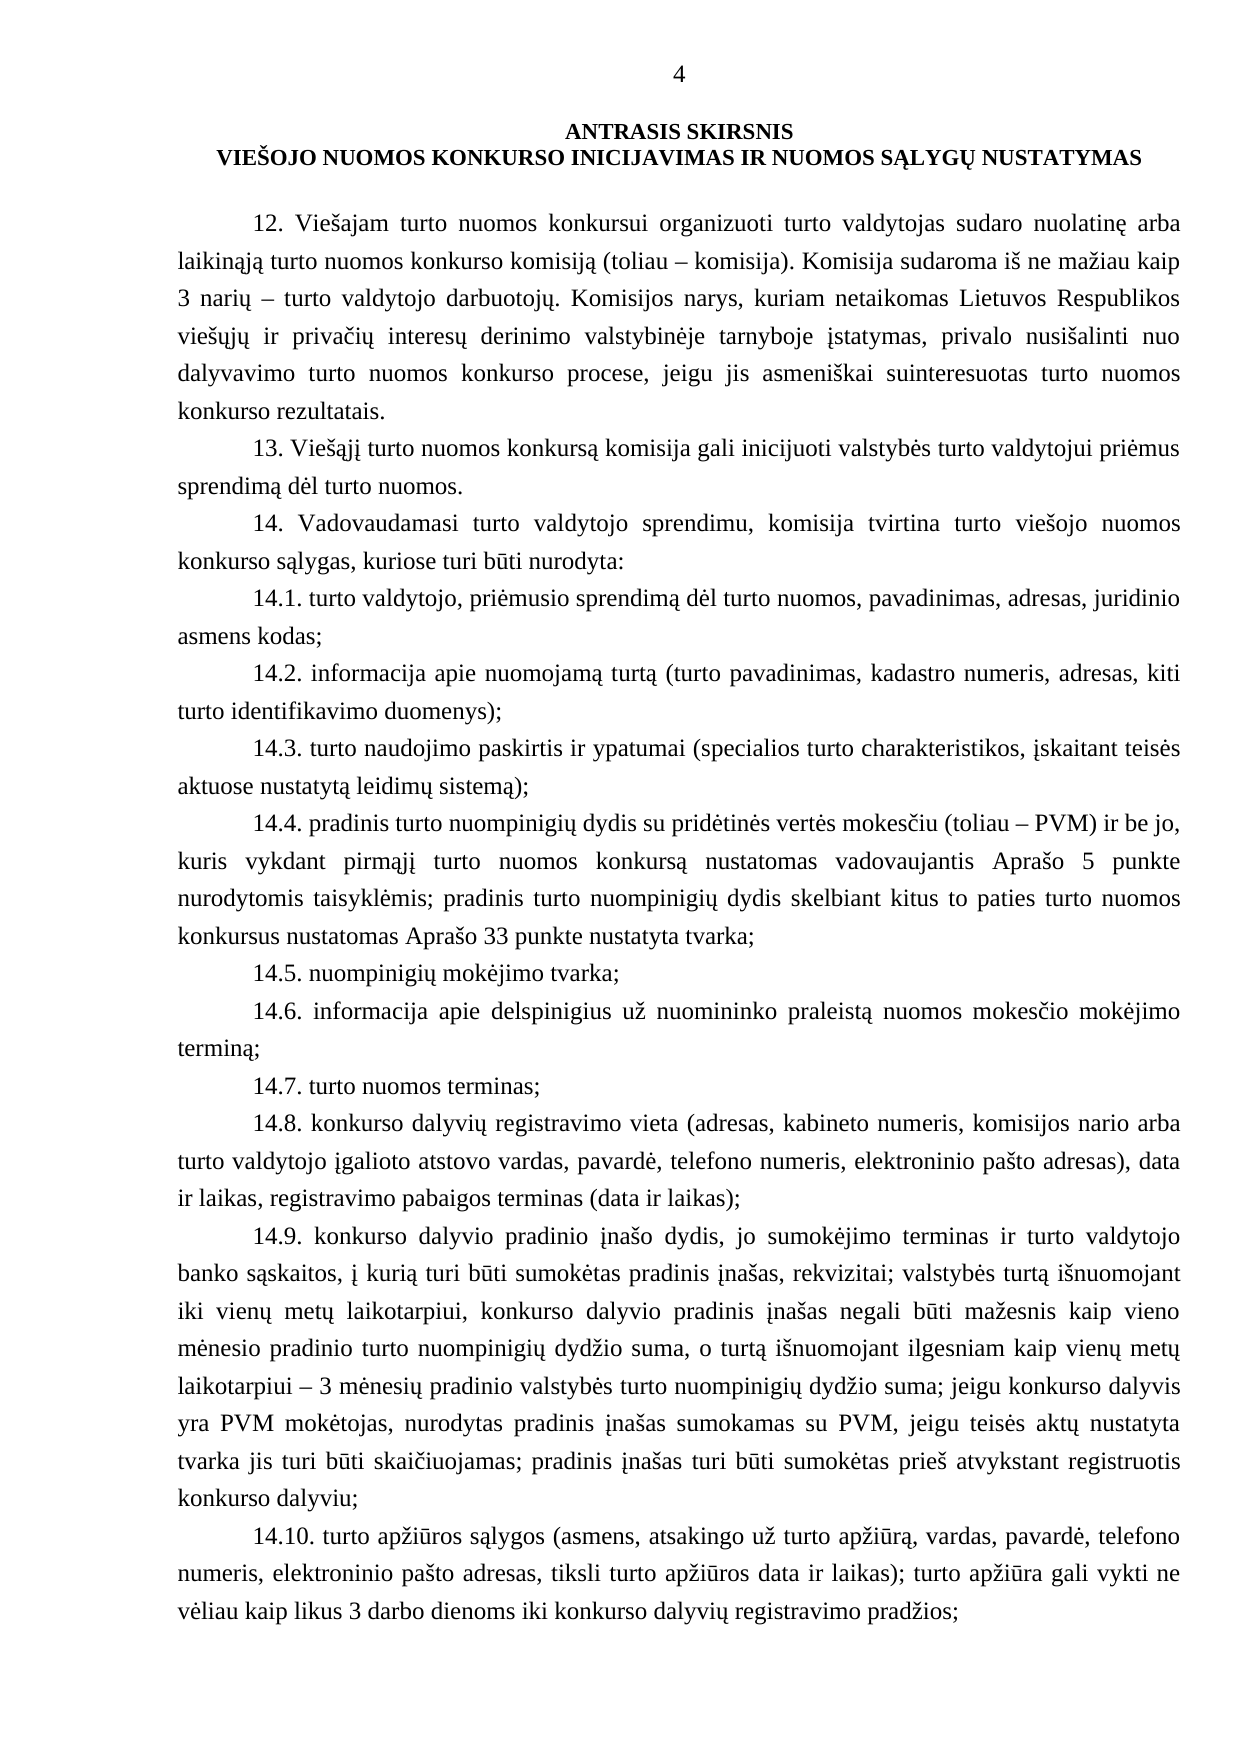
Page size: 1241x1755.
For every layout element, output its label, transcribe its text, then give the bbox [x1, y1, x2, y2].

text 12. Viešajam turto nuomos konkursui organizuoti turto valdytojas sudaro nuolatinę arba laikinąją turto nuomos konkurso komisiją (toliau – komisija). Komisija sudaroma iš ne mažiau kaip 3 narių – turto valdytojo darbuotojų. Komisijos narys, kuriam netaikomas Lietuvos Respublikos viešųjų ir privačių interesų derinimo valstybinėje tarnyboje įstatymas, privalo nusišalinti nuo dalyvavimo turto nuomos konkurso procese, jeigu jis asmeniškai suinteresuotas turto nuomos konkurso rezultatais. [177, 199, 1181, 424]
text VIEŠOJO NUOMOS KONKURSO INICIJAVIMAS IR NUOMOS SĄLYGŲ NUSTATYMAS [177, 144, 1181, 171]
text 14.6. informacija apie delspinigius už nuomininko praleistą nuomos mokesčio mokėjimo terminą; [177, 987, 1181, 1062]
text 14.7. turto nuomos terminas; [177, 1062, 1181, 1099]
text 13. Viešąjį turto nuomos konkursą komisija gali inicijuoti valstybės turto valdytojui priėmus sprendimą dėl turto nuomos. [177, 424, 1181, 499]
text 14.9. konkurso dalyvio pradinio įnašo dydis, jo sumokėjimo terminas ir turto valdytojo banko sąskaitos, į kurią turi būti sumokėtas pradinis įnašas, rekvizitai; valstybės turtą išnuomojant iki vienų metų laikotarpiui, konkurso dalyvio pradinis įnašas negali būti mažesnis kaip vieno mėnesio pradinio turto nuompinigių dydžio suma, o turtą išnuomojant ilgesniam kaip vienų metų laikotarpiui – 3 mėnesių pradinio valstybės turto nuompinigių dydžio suma; jeigu konkurso dalyvis yra PVM mokėtojas, nurodytas pradinis įnašas sumokamas su PVM, jeigu teisės aktų nustatyta tvarka jis turi būti skaičiuojamas; pradinis įnašas turi būti sumokėtas prieš atvykstant registruotis konkurso dalyviu; [177, 1212, 1181, 1512]
text 14.10. turto apžiūros sąlygos (asmens, atsakingo už turto apžiūrą, vardas, pavardė, telefono numeris, elektroninio pašto adresas, tiksli turto apžiūros data ir laikas); turto apžiūra gali vykti ne vėliau kaip likus 3 darbo dienoms iki konkurso dalyvių registravimo pradžios; [177, 1512, 1181, 1624]
text 14.8. konkurso dalyvių registravimo vieta (adresas, kabineto numeris, komisijos nario arba turto valdytojo įgalioto atstovo vardas, pavardė, telefono numeris, elektroninio pašto adresas), data ir laikas, registravimo pabaigos terminas (data ir laikas); [177, 1099, 1181, 1212]
text 14. Vadovaudamasi turto valdytojo sprendimu, komisija tvirtina turto viešojo nuomos konkurso sąlygas, kuriose turi būti nurodyta: [177, 499, 1181, 574]
text 14.3. turto naudojimo paskirtis ir ypatumai (specialios turto charakteristikos, įskaitant teisės aktuose nustatytą leidimų sistemą); [177, 724, 1181, 799]
text 14.1. turto valdytojo, priėmusio sprendimą dėl turto nuomos, pavadinimas, adresas, juridinio asmens kodas; [177, 574, 1181, 649]
text ANTRASIS SKIRSNIS [177, 118, 1181, 144]
text 14.5. nuompinigių mokėjimo tvarka; [177, 949, 1181, 987]
text 14.4. pradinis turto nuompinigių dydis su pridėtinės vertės mokesčiu (toliau – PVM) ir be jo, kuris vykdant pirmąjį turto nuomos konkursą nustatomas vadovaujantis Aprašo 5 punkte nurodytomis taisyklėmis; pradinis turto nuompinigių dydis skelbiant kitus to paties turto nuomos konkursus nustatomas Aprašo 33 punkte nustatyta tvarka; [177, 799, 1181, 949]
text 14.2. informacija apie nuomojamą turtą (turto pavadinimas, kadastro numeris, adresas, kiti turto identifikavimo duomenys); [177, 649, 1181, 724]
